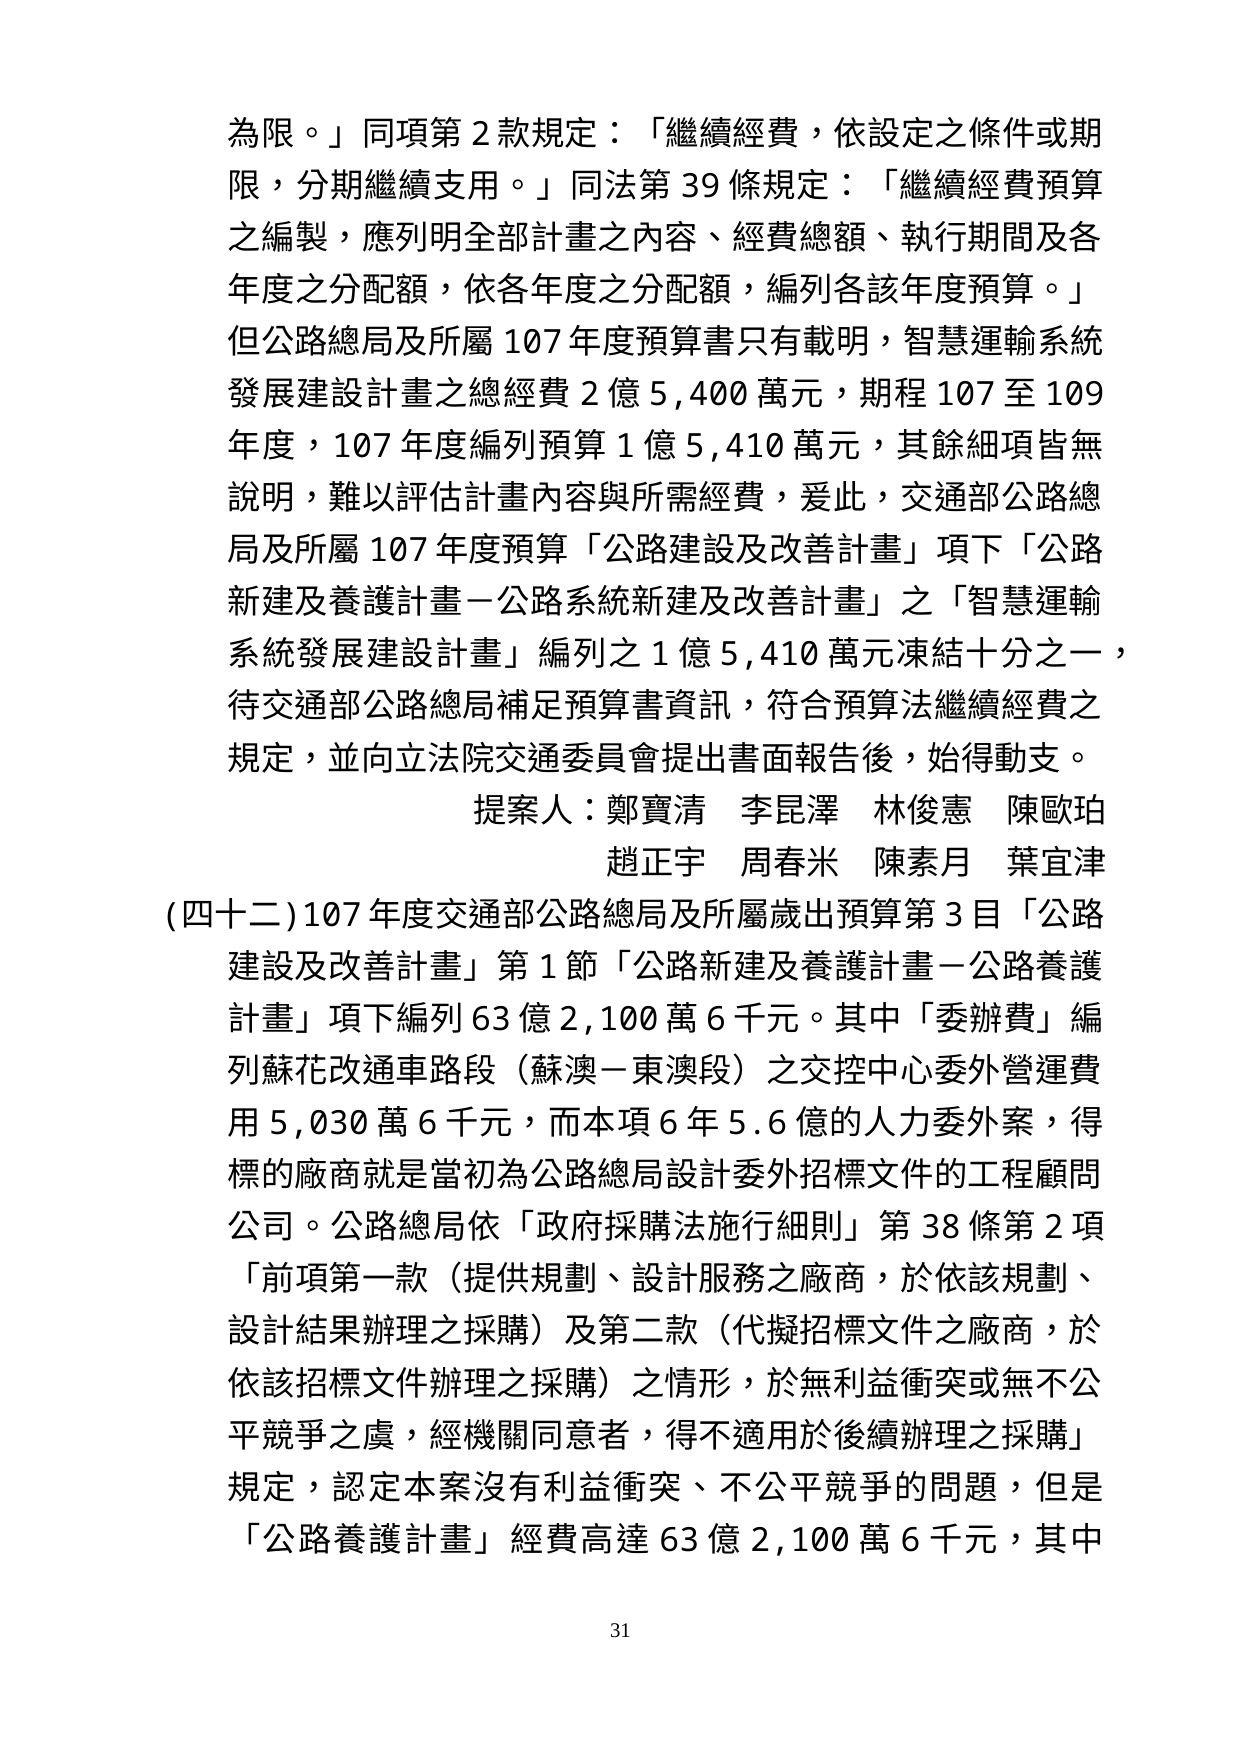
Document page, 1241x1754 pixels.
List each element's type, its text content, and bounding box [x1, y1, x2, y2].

text (四十一)交通部公路總局及所屬107年度預算「公路建設及改善計畫」項下「公路新建及養護計畫－公路系統新建及改善計畫」之「智慧運輸系統發展建設計畫」，預計辦理之「優化快速公路交通資訊涵蓋面」及「國道替代道路即時路況資訊系統」2子計畫，依據預算法對繼續經費之相關規定，預算法第5條第1項第1款規定：「歲定經費，以一會計年度為限。」同項第2款規定：「繼續經費，依設定之條件或期限，分期繼續支用。」同法第39條規定：「繼續經費預算之編製，應列明全部計畫之內容、經費總額、執行期間及各年度之分配額，依各年度之分配額，編列各該年度預算。」但公路總局及所屬107年度預算書只有載明，智慧運輸系統發展建設計畫之總經費2億5,400萬元，期程107至109年度，107年度編列預算1億5,410萬元，其餘細項皆無說明，難以評估計畫內容與所需經費，爰此，交通部公路總局及所屬107年度預算「公路建設及改善計畫」項下「公路新建及養護計畫－公路系統新建及改善計畫」之「智慧運輸系統發展建設計畫」編列之1億5,410萬元凍結十分之一，待交通部公路總局補足預算書資訊，符合預算法繼續經費之規定，並向立法院交通委員會提出書面報告後，始得動支。 [161, 103, 1104, 780]
text (四十二)107年度交通部公路總局及所屬歲出預算第3目「公路建設及改善計畫」第1節「公路新建及養護計畫－公路養護計畫」項下編列63億2,100萬6千元。其中「委辦費」編列蘇花改通車路段（蘇澳－東澳段）之交控中心委外營運費用5,030萬6千元，而本項6年5.6億的人力委外案，得標的廠商就是當初為公路總局設計委外招標文件的工程顧問公司。公路總局依「政府採購法施行細則」第38條第2項「前項第一款（提供規劃、設計服務之廠商，於依該規劃、設計結果辦理之採購）及第二款（代擬招標文件之廠商，於依該招標文件辦理之採購）之情形，於無利益衝突或無不公平競爭之虞，經機關同意者，得不適用於後續辦理之採購」規定，認定本案沒有利益衝突、不公平競爭的問題，但是「公路養護計畫」經費高達63億2,100萬6千元，其中「公共建設及設施費」就達50億5,528萬6千元，如果「政府採購法施行細則」第38條第2項的例外規定被濫用，則同條第1項有關利益迴避之原則就如同虛設。爰就交通部公路總局及所屬歲出預算第3目「公路建設及改善計畫」第1節「公路新建及養護計畫－公路養護計畫」項下編列之63億2,100萬6千元凍結十分之一，俟交通部公路總局就工程招標如何避免利益輸送、落實利益迴避，向立法院交通委員會提出書面報告後，始得動支。 [161, 884, 1104, 1562]
text 提案人：鄭寶清 李昆澤 林俊憲 陳歐珀 趙正宇 周春米 陳素月 葉宜津 [473, 780, 1117, 884]
